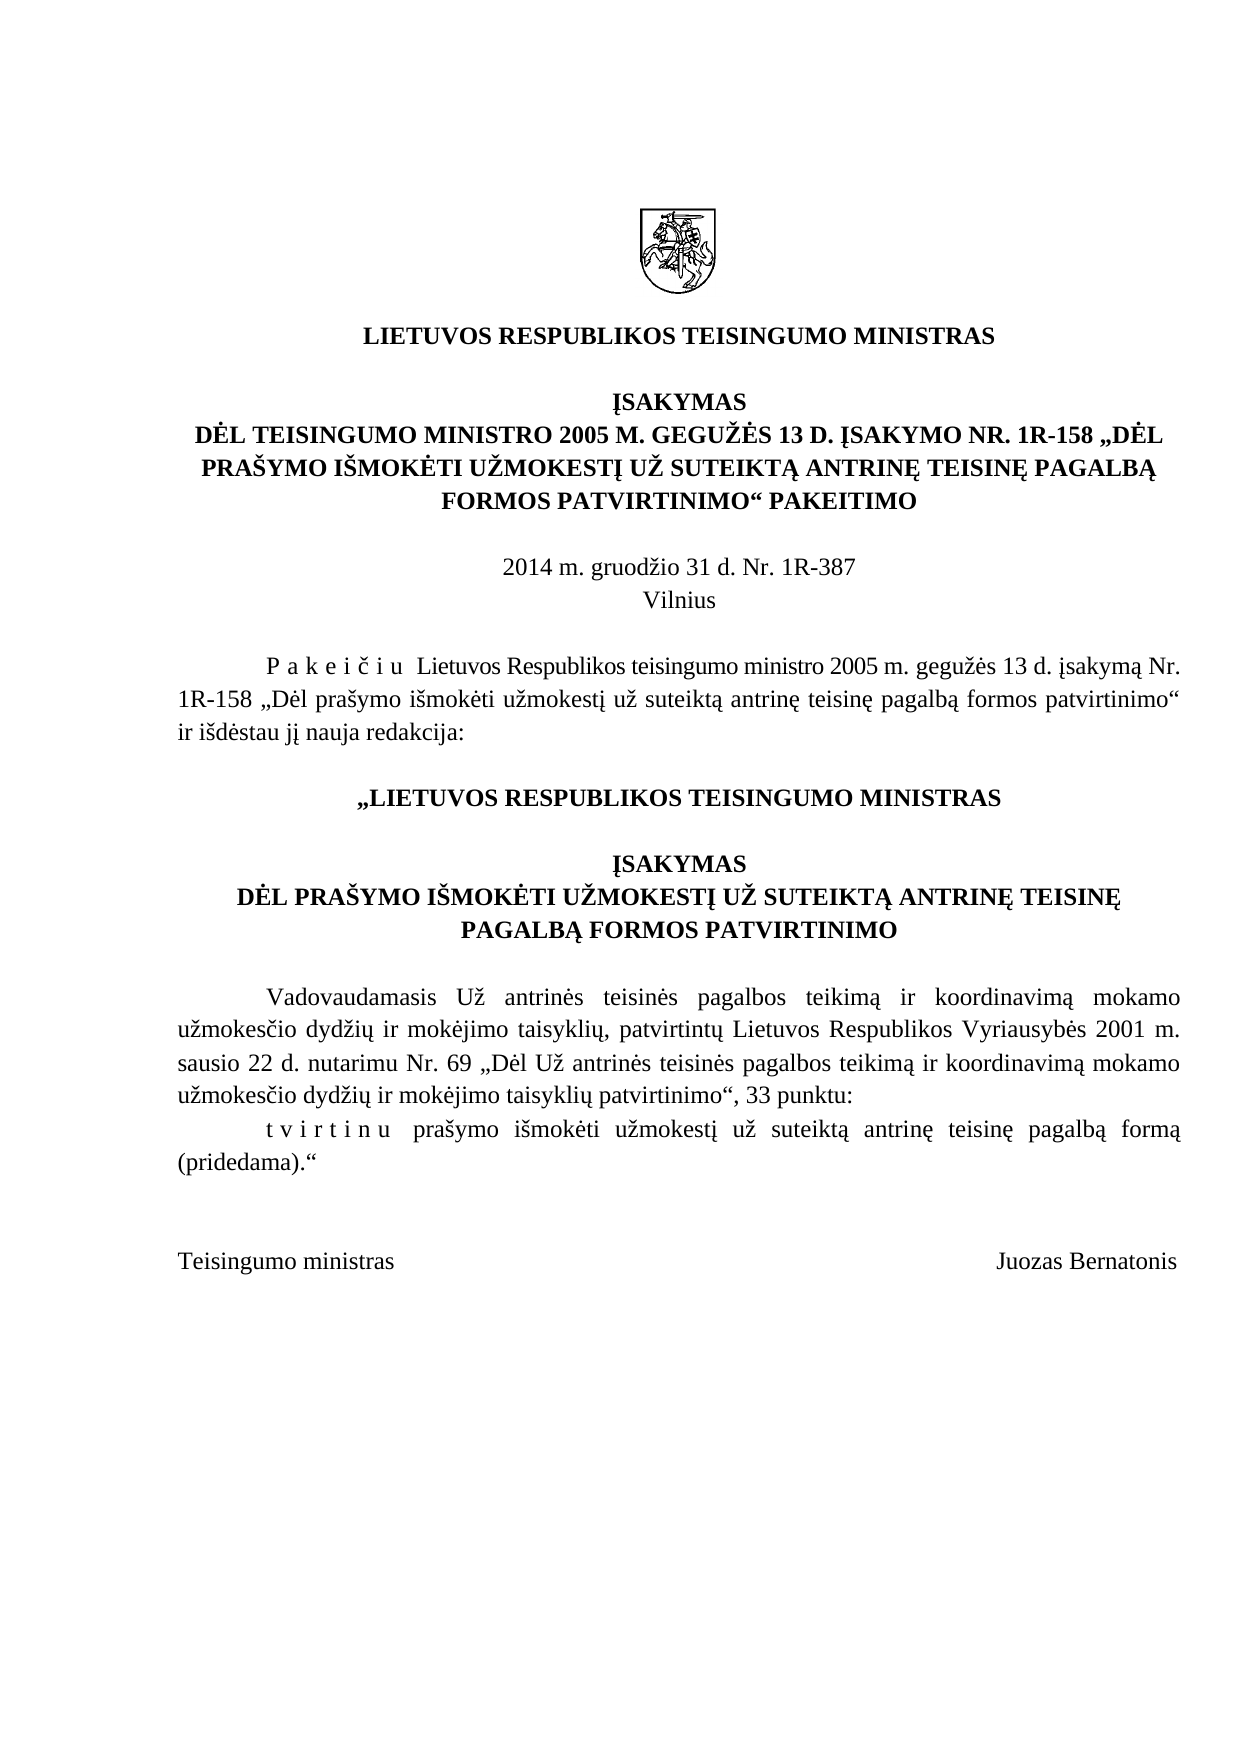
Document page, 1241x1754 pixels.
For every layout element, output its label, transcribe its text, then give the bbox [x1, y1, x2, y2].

text „LIETUVOS RESPUBLIKOS TEISINGUMO MINISTRAS [177, 783, 1181, 812]
text Teisingumo ministras Juozas Bernatonis [177, 1246, 1181, 1274]
text Pakeičiu Lietuvos Respublikos teisingumo ministro 2005 m. gegužės 13 d. įsakymą Nr. 1R-158 „Dėl prašymo išmokėti užmokestį už suteiktą antrinę teisinę pagalbą formos patvirtinimo“ ir išdėstau jį nauja redakcija: [177, 651, 1181, 746]
text DĖL PRAŠYMO IŠMOKĖTI UŽMOKESTĮ UŽ SUTEIKTĄ ANTRINĘ TEISINĘ PAGALBĄ FORMOS PATVIRTINIMO [177, 882, 1181, 944]
text Vilnius [177, 585, 1181, 614]
text tvirtinu prašymo išmokėti užmokestį už suteiktą antrinę teisinę pagalbą formą (pridedama).“ [177, 1114, 1181, 1175]
text Vadovaudamasis Už antrinės teisinės pagalbos teikimą ir koordinavimą mokamo užmokesčio dydžių ir mokėjimo taisyklių, patvirtintų Lietuvos Respublikos Vyriausybės 2001 m. sausio 22 d. nutarimu Nr. 69 „Dėl Už antrinės teisinės pagalbos teikimą ir koordinavimą mokamo užmokesčio dydžių ir mokėjimo taisyklių patvirtinimo“, 33 punktu: [177, 982, 1181, 1109]
text LIETUVOS RESPUBLIKOS TEISINGUMO MINISTRAS [177, 321, 1181, 350]
text ĮSAKYMAs [177, 849, 1181, 878]
text ĮSAKYMAS [177, 387, 1181, 416]
text DĖL TEISINGUMO MINISTRO 2005 M. GEGUŽĖS 13 D. ĮSAKYMO NR. 1R-158 „DĖL PRAŠYMO IŠMOKĖTI UŽMOKESTĮ UŽ SUTEIKTĄ ANTRINĘ TEISINĘ PAGALBĄ FORMOS PATVIRTINIMO“ PAKEITIMO [177, 420, 1181, 515]
text 2014 m. gruodžio 31 d. Nr. 1R-387 [177, 552, 1181, 581]
